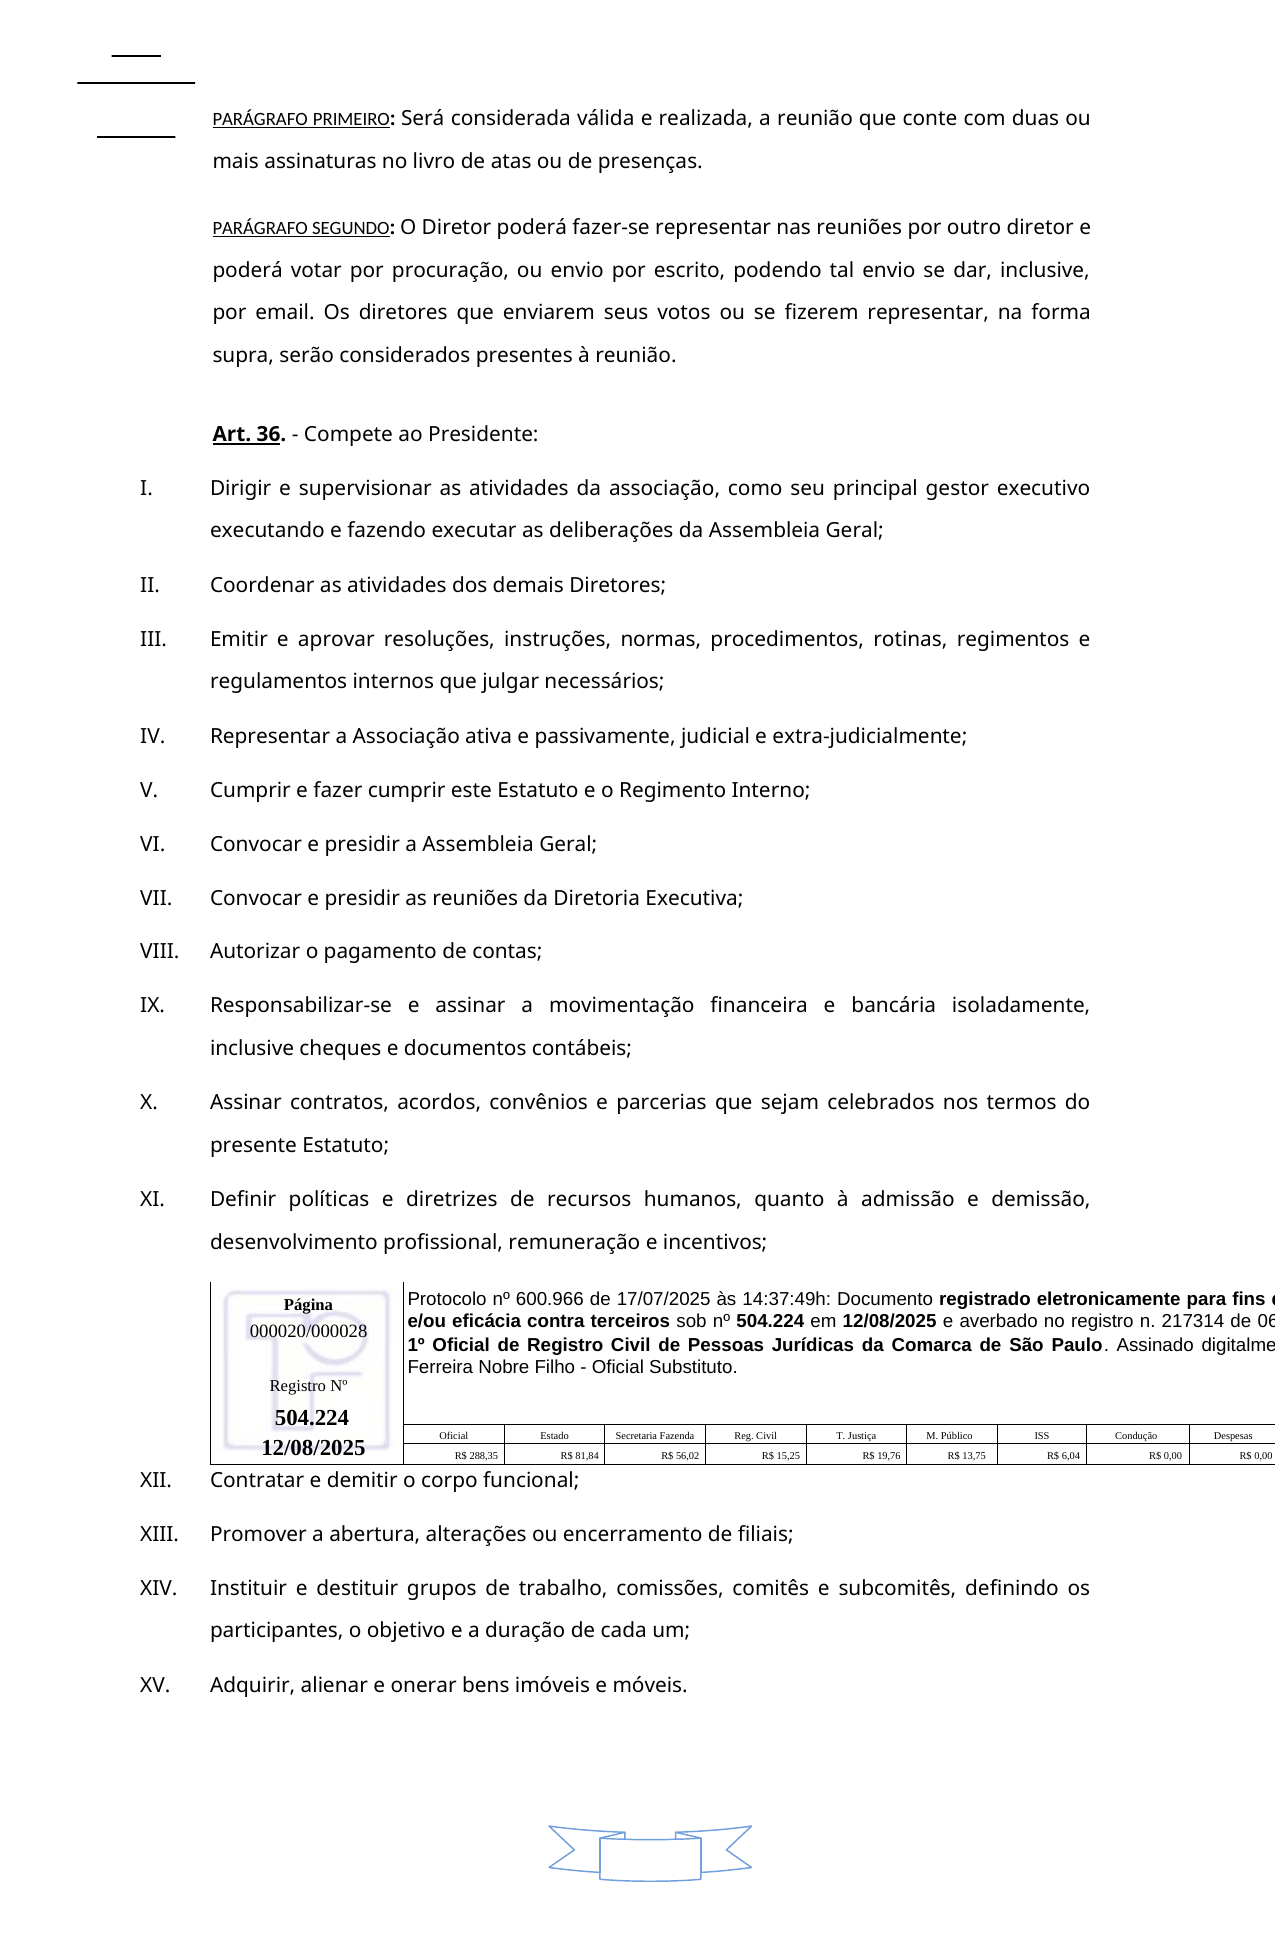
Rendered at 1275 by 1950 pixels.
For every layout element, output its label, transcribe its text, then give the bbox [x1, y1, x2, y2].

table_cell Condução [1087, 1425, 1189, 1443]
table_cell Reg. Civil [706, 1425, 806, 1443]
list Dirigir e supervisionar as atividades da associação, como seu principal gestor executivo executando e fazendo executar as deliberações da Assembleia Geral; [140, 473, 1092, 544]
list Definir políticas e diretrizes de recursos humanos, quanto à admissão e demissão, desenvolvimento profissional, remuneração e incentivos; [140, 1184, 1092, 1256]
list Promover a abertura, alterações ou encerramento de filiais; [140, 1519, 1092, 1547]
table_cell R$ 15,25 [706, 1444, 806, 1464]
list Responsabilizar-se e assinar a movimentação financeira e bancária isoladamente, inclusive cheques e documentos contábeis; [140, 990, 1092, 1061]
table_cell R$ 0,00 [1190, 1444, 1275, 1464]
text Art. 36. - Compete ao Presidente: [212, 419, 1092, 448]
list Autorizar o pagamento de contas; [140, 936, 1092, 965]
table_cell T. Justiça [807, 1425, 906, 1443]
list Emitir e aprovar resoluções, instruções, normas, procedimentos, rotinas, regimentos e regulamentos internos que julgar necessários; [140, 624, 1092, 695]
table_cell R$ 288,35 [404, 1444, 504, 1464]
list Assinar contratos, acordos, convênios e parcerias que sejam celebrados nos termos do presente Estatuto; [140, 1087, 1092, 1158]
table_cell R$ 0,00 [1087, 1444, 1189, 1464]
table_cell R$ 81,84 [505, 1444, 604, 1464]
list Representar a Associação ativa e passivamente, judicial e extra-judicialmente; [140, 721, 1092, 749]
table_header [211, 1282, 403, 1464]
table_cell M. Público [907, 1425, 997, 1443]
list Contratar e demitir o corpo funcional; [140, 1465, 1092, 1493]
table_cell R$ 13,75 [907, 1444, 997, 1464]
table_cell Oficial [404, 1425, 504, 1443]
table_cell R$ 6,04 [998, 1444, 1086, 1464]
table_cell Estado [505, 1425, 604, 1443]
text PARÁGRAFO PRIMEIRO: Será considerada válida e realizada, a reunião que conte com duas ou mais assinaturas no livro de atas ou de presenças. [212, 103, 1092, 174]
list Instituir e destituir grupos de trabalho, comissões, comitês e subcomitês, definindo os participantes, o objetivo e a duração de cada um; [140, 1573, 1092, 1644]
table_cell Despesas [1190, 1425, 1275, 1443]
table_header Protocolo nº 600.966 de 17/07/2025 às 14:37:49h: Documento registrado eletronicamente para fins de publicidade e/ou eficácia contra terceiros sob nº 504.224 em 12/08/2025 e averbado no registro n. 217314 de 06/08/1997 neste 1º Oficial de Registro Civil de Pessoas Jurídicas da Comarca de São Paulo. Assinado digitalmente por Oseias Ferreira Nobre Filho - Oficial Substituto. [404, 1282, 1275, 1423]
table_cell ISS [998, 1425, 1086, 1443]
list Cumprir e fazer cumprir este Estatuto e o Regimento Interno; [140, 775, 1092, 803]
list Adquirir, alienar e onerar bens imóveis e móveis. [140, 1670, 1092, 1698]
list Convocar e presidir a Assembleia Geral; [140, 829, 1092, 857]
list Convocar e presidir as reuniões da Diretoria Executiva; [140, 883, 1092, 911]
table_cell R$ 56,02 [605, 1444, 705, 1464]
table_cell Secretaria Fazenda [605, 1425, 705, 1443]
text PARÁGRAFO SEGUNDO: O Diretor poderá fazer-se representar nas reuniões por outro diretor e poderá votar por procuração, ou envio por escrito, podendo tal envio se dar, inclusive, por email. Os diretores que enviarem seus votos ou se fizerem representar, na forma supra, serão considerados presentes à reunião. [212, 212, 1092, 368]
list Coordenar as atividades dos demais Diretores; [140, 570, 1092, 598]
table_cell R$ 19,76 [807, 1444, 906, 1464]
